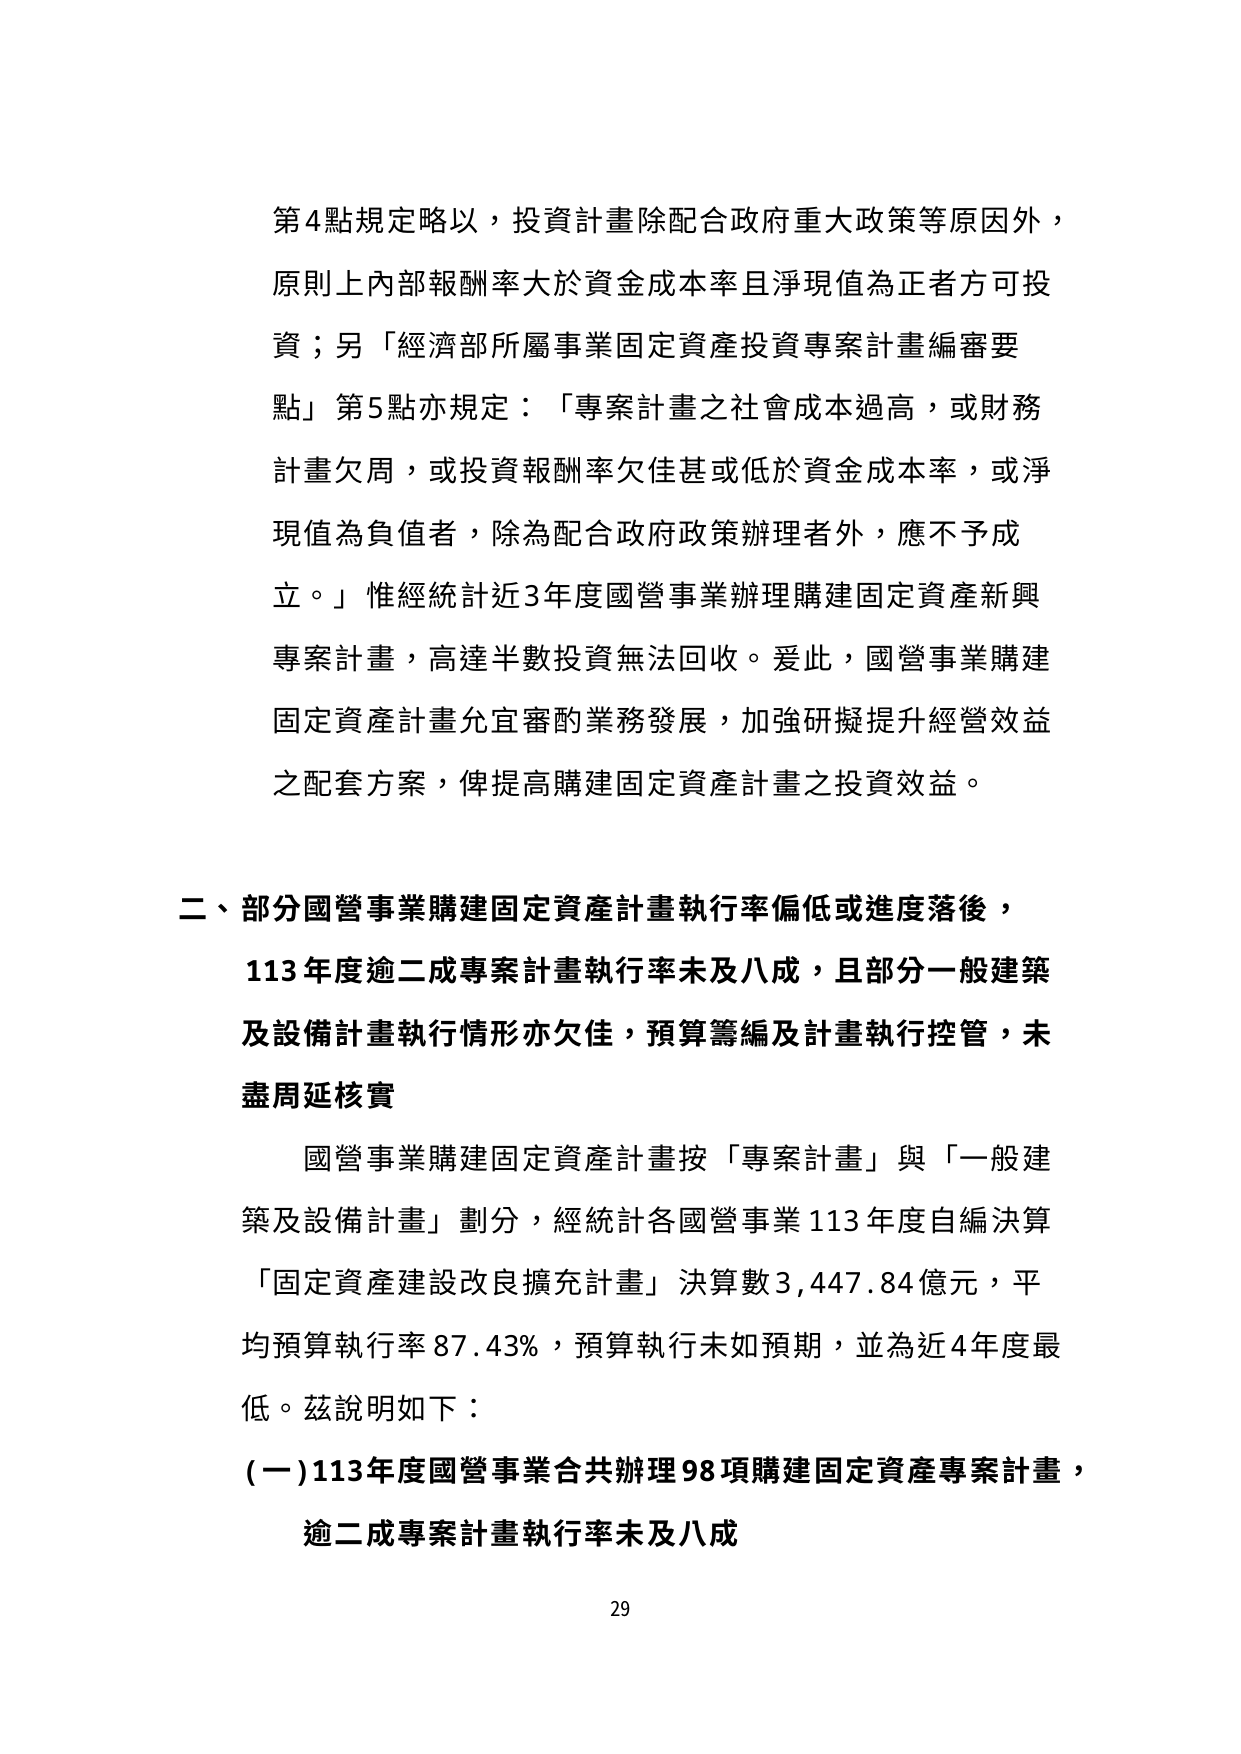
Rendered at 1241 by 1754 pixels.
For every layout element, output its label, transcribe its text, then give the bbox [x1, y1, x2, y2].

text 行政院「國營事業固定資產投資計畫編製評估要點」第4點規定略以，投資計畫除配合政府重大政策等原因外，原則上內部報酬率大於資金成本率且淨現值為正者方可投資；另「經濟部所屬事業固定資產投資專案計畫編審要點」第5點亦規定：「專案計畫之社會成本過高，或財務計畫欠周，或投資報酬率欠佳甚或低於資金成本率，或淨現值為負值者，除為配合政府政策辦理者外，應不予成立。」惟經統計近3年度國營事業辦理購建固定資產新興專案計畫，高達半數投資無法回收。爰此，國營事業購建固定資產計畫允宜審酌業務發展，加強研擬提升經營效益之配套方案，俾提高購建固定資產計畫之投資效益。 [266, 177, 1063, 802]
text (一)113年度國營事業合共辦理98項購建固定資產專案計畫，逾二成專案計畫執行率未及八成 [236, 1427, 1063, 1552]
text 國營事業購建固定資產計畫按「專案計畫」與「一般建築及設備計畫」劃分，經統計各國營事業113年度自編決算「固定資產建設改良擴充計畫」決算數3,447.84億元，平均預算執行率87.43%，預算執行未如預期，並為近4年度最低。茲說明如下： [236, 1115, 1063, 1427]
text 二、部分國營事業購建固定資產計畫執行率偏低或進度落後，113年度逾二成專案計畫執行率未及八成，且部分一般建築及設備計畫執行情形亦欠佳，預算籌編及計畫執行控管，未盡周延核實 [177, 865, 1063, 1115]
